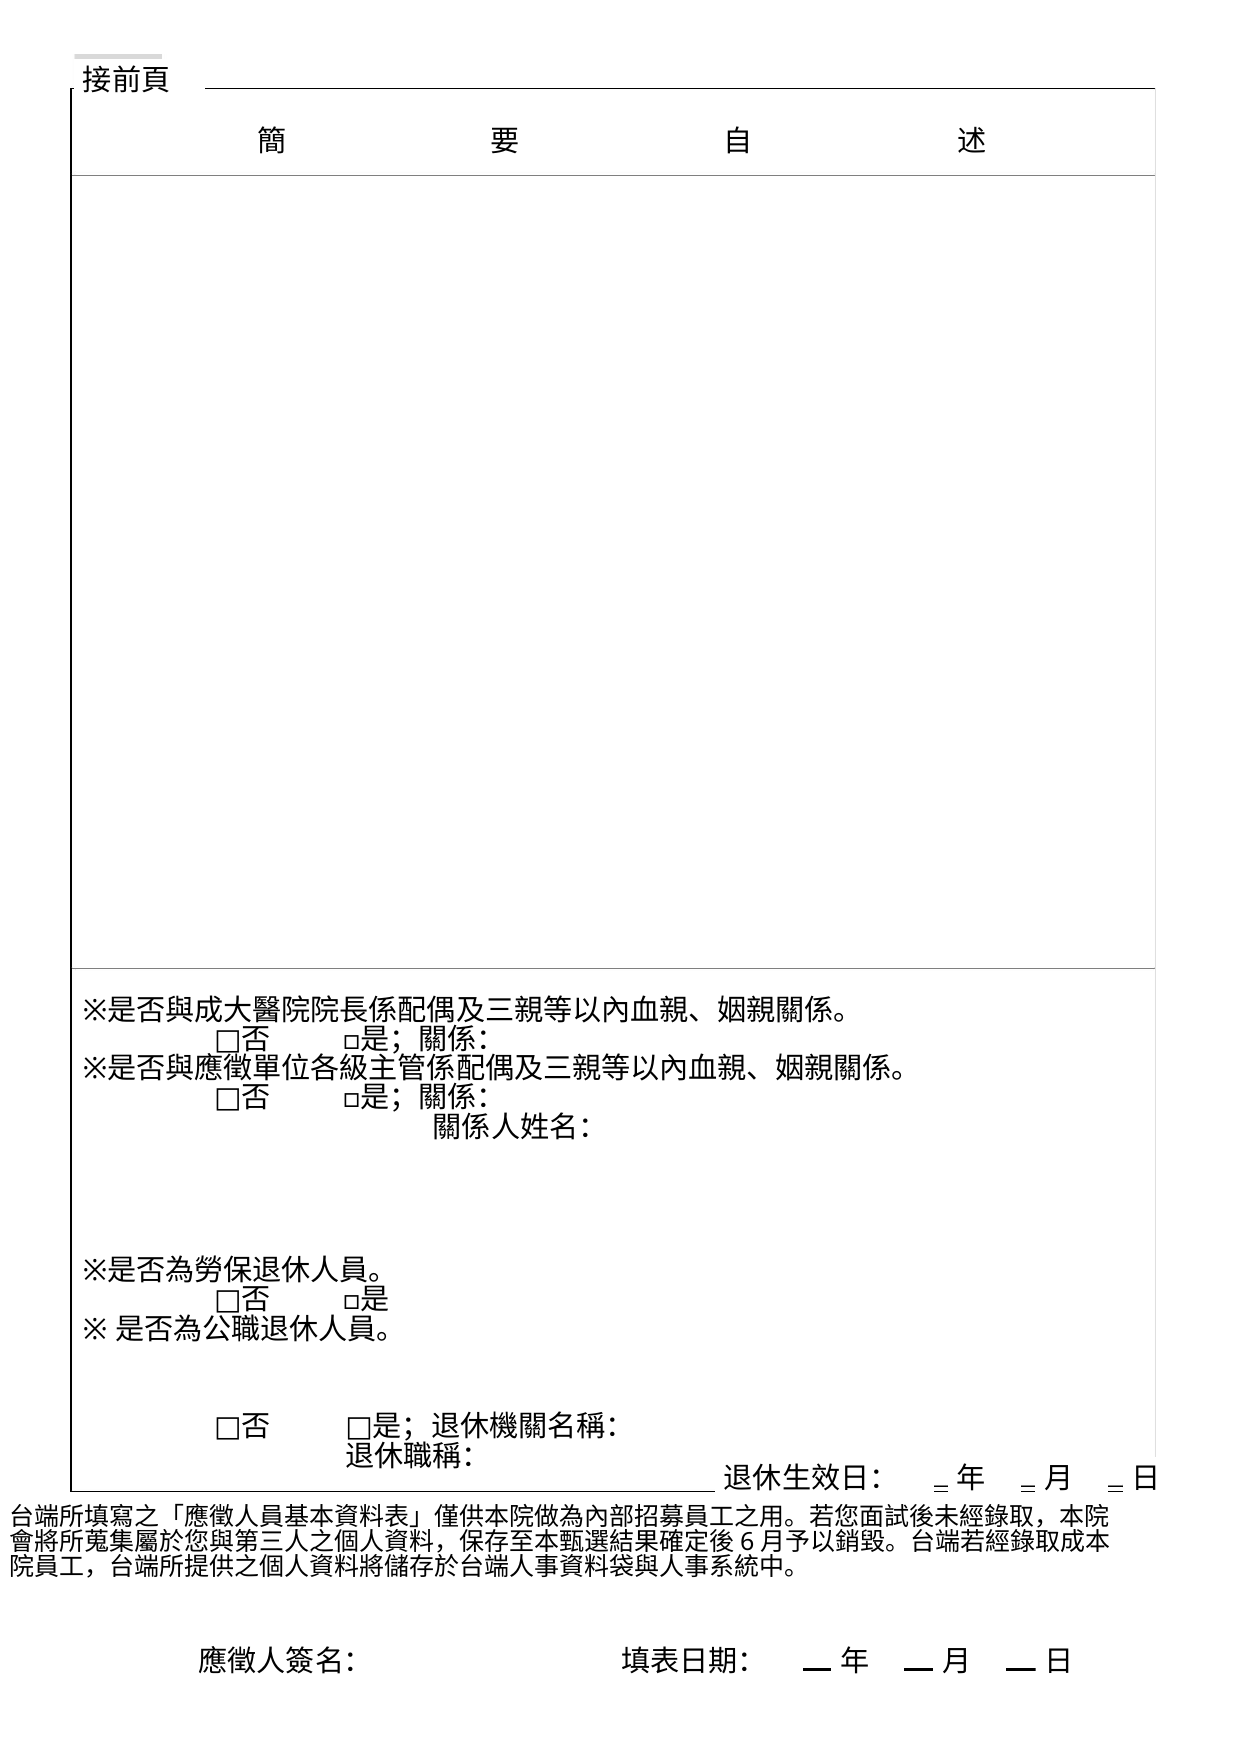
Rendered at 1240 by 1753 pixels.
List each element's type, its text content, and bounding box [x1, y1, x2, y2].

text 年 [957, 1466, 1012, 1495]
picture [70, 54, 1156, 1492]
text 院員工，台端所提供之個人資料將儲存於台端人事資料袋與人事系統中。 [9, 1555, 1231, 1580]
text ※ 是否為公職退休人員。 [83, 1316, 443, 1345]
text 填表日期： [621, 1648, 794, 1678]
text 關係人姓名： [433, 1114, 1040, 1143]
text 退休生效日： [724, 1466, 925, 1495]
text □否 □是；關係： [214, 1084, 1040, 1114]
text 退休職稱： [345, 1443, 664, 1472]
text 簡 [257, 128, 312, 157]
text 月 [942, 1648, 998, 1678]
text □否 □是；關係： [214, 1026, 1040, 1055]
text 應徵人簽名： [198, 1648, 400, 1678]
text 年 [840, 1648, 896, 1678]
text 會將所蒐集屬於您與第三人之個人資料，保存至本甄選結果確定後 6月予以銷毀。台端若經錄取成本 [9, 1530, 1231, 1555]
text □否 [214, 1413, 298, 1443]
text 日 [1132, 1466, 1187, 1495]
text □否 □是 [214, 1286, 443, 1316]
text 月 [1044, 1466, 1099, 1495]
text 自 [724, 128, 779, 157]
text 要 [490, 128, 546, 157]
text 台端所填寫之「應徵人員基本資料表」僅供本院做為內部招募員工之用。若您面試後未經錄取，本院 [9, 1505, 1231, 1530]
text 日 [1044, 1648, 1100, 1678]
text ※是否為勞保退休人員。 [83, 1257, 443, 1286]
text 述 [957, 128, 1012, 157]
text □是；退休機關名稱： [345, 1413, 664, 1443]
text 接前頁 [83, 67, 196, 97]
text ※是否與應徵單位各級主管係配偶及三親等以內血親、姻親關係。 [83, 1055, 1040, 1084]
text ※是否與成大醫院院長係配偶及三親等以內血親、姻親關係。 [83, 997, 1040, 1026]
